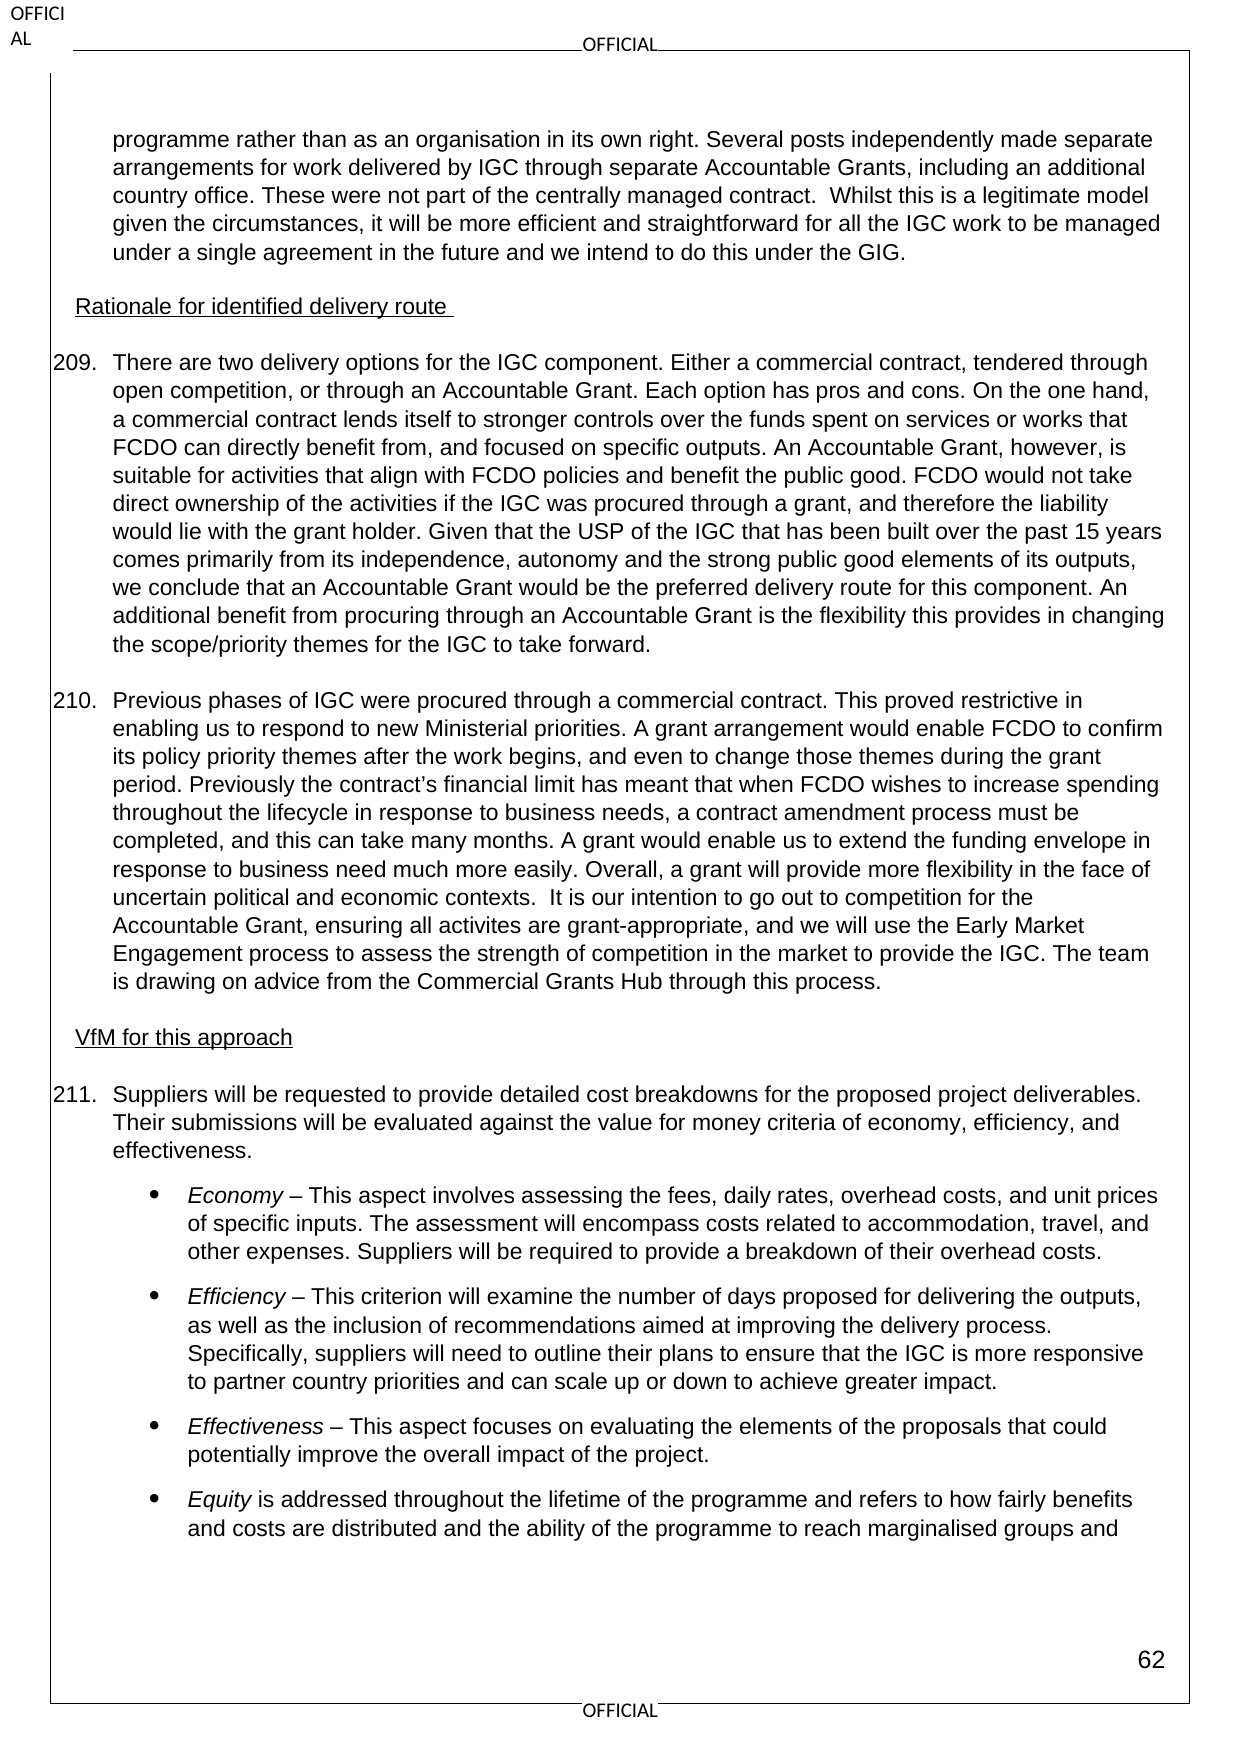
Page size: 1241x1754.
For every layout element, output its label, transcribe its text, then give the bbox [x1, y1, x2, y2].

list Suppliers will be requested to provide detailed cost breakdowns for the proposed project deliverables. Their submissions will be evaluated against the value for money criteria of economy, efficiency, and effectiveness. [75, 1081, 1165, 1163]
list There are two delivery options for the IGC component. Either a commercial contract, tendered through open competition, or through an Accountable Grant. Each option has pros and cons. On the one hand, a commercial contract lends itself to stronger controls over the funds spent on services or works that FCDO can directly benefit from, and focused on specific outputs. An Accountable Grant, however, is suitable for activities that align with FCDO policies and benefit the public good. FCDO would not take direct ownership of the activities if the IGC was procured through a grant, and therefore the liability would lie with the grant holder. Given that the USP of the IGC that has been built over the past 15 years comes primarily from its independence, autonomy and the strong public good elements of its outputs, we conclude that an Accountable Grant would be the preferred delivery route for this component. An additional benefit from procuring through an Accountable Grant is the flexibility this provides in changing the scope/priority themes for the IGC to take forward. [75, 349, 1165, 657]
list Lessons have been learned from the previous three phases of the IGC programme relating to the institutional structure that can meet FCDO’s needs. To date the IGC has been procured as a programme rather than as an organisation in its own right. Several posts independently made separate arrangements for work delivered by IGC through separate Accountable Grants, including an additional country office. These were not part of the centrally managed contract. Whilst this is a legitimate model given the circumstances, it will be more efficient and straightforward for all the IGC work to be managed under a single agreement in the future and we intend to do this under the GIG. [75, 126, 1165, 265]
text Rationale for identified delivery route [75, 293, 1165, 319]
list Equity is addressed throughout the lifetime of the programme and refers to how fairly benefits and costs are distributed and the ability of the programme to reach marginalised groups and [150, 1486, 1165, 1541]
list Efficiency – This criterion will examine the number of days proposed for delivering the outputs, as well as the inclusion of recommendations aimed at improving the delivery process. Specifically, suppliers will need to outline their plans to ensure that the IGC is more responsive to partner country priorities and can scale up or down to achieve greater impact. [150, 1283, 1165, 1394]
text VfM for this approach [75, 1024, 1165, 1051]
list Economy – This aspect involves assessing the fees, daily rates, overhead costs, and unit prices of specific inputs. The assessment will encompass costs related to accommodation, travel, and other expenses. Suppliers will be required to provide a breakdown of their overhead costs. [150, 1182, 1165, 1265]
list Previous phases of IGC were procured through a commercial contract. This proved restrictive in enabling us to respond to new Ministerial priorities. A grant arrangement would enable FCDO to confirm its policy priority themes after the work begins, and even to change those themes during the grant period. Previously the contract’s financial limit has meant that when FCDO wishes to increase spending throughout the lifecycle in response to business needs, a contract amendment process must be completed, and this can take many months. A grant would enable us to extend the funding envelope in response to business need much more easily. Overall, a grant will provide more flexibility in the face of uncertain political and economic contexts. It is our intention to go out to competition for the Accountable Grant, ensuring all activites are grant-appropriate, and we will use the Early Market Engagement process to assess the strength of competition in the market to provide the IGC. The team is drawing on advice from the Commercial Grants Hub through this process. [75, 687, 1165, 994]
list Effectiveness – This aspect focuses on evaluating the elements of the proposals that could potentially improve the overall impact of the project. [150, 1413, 1165, 1468]
